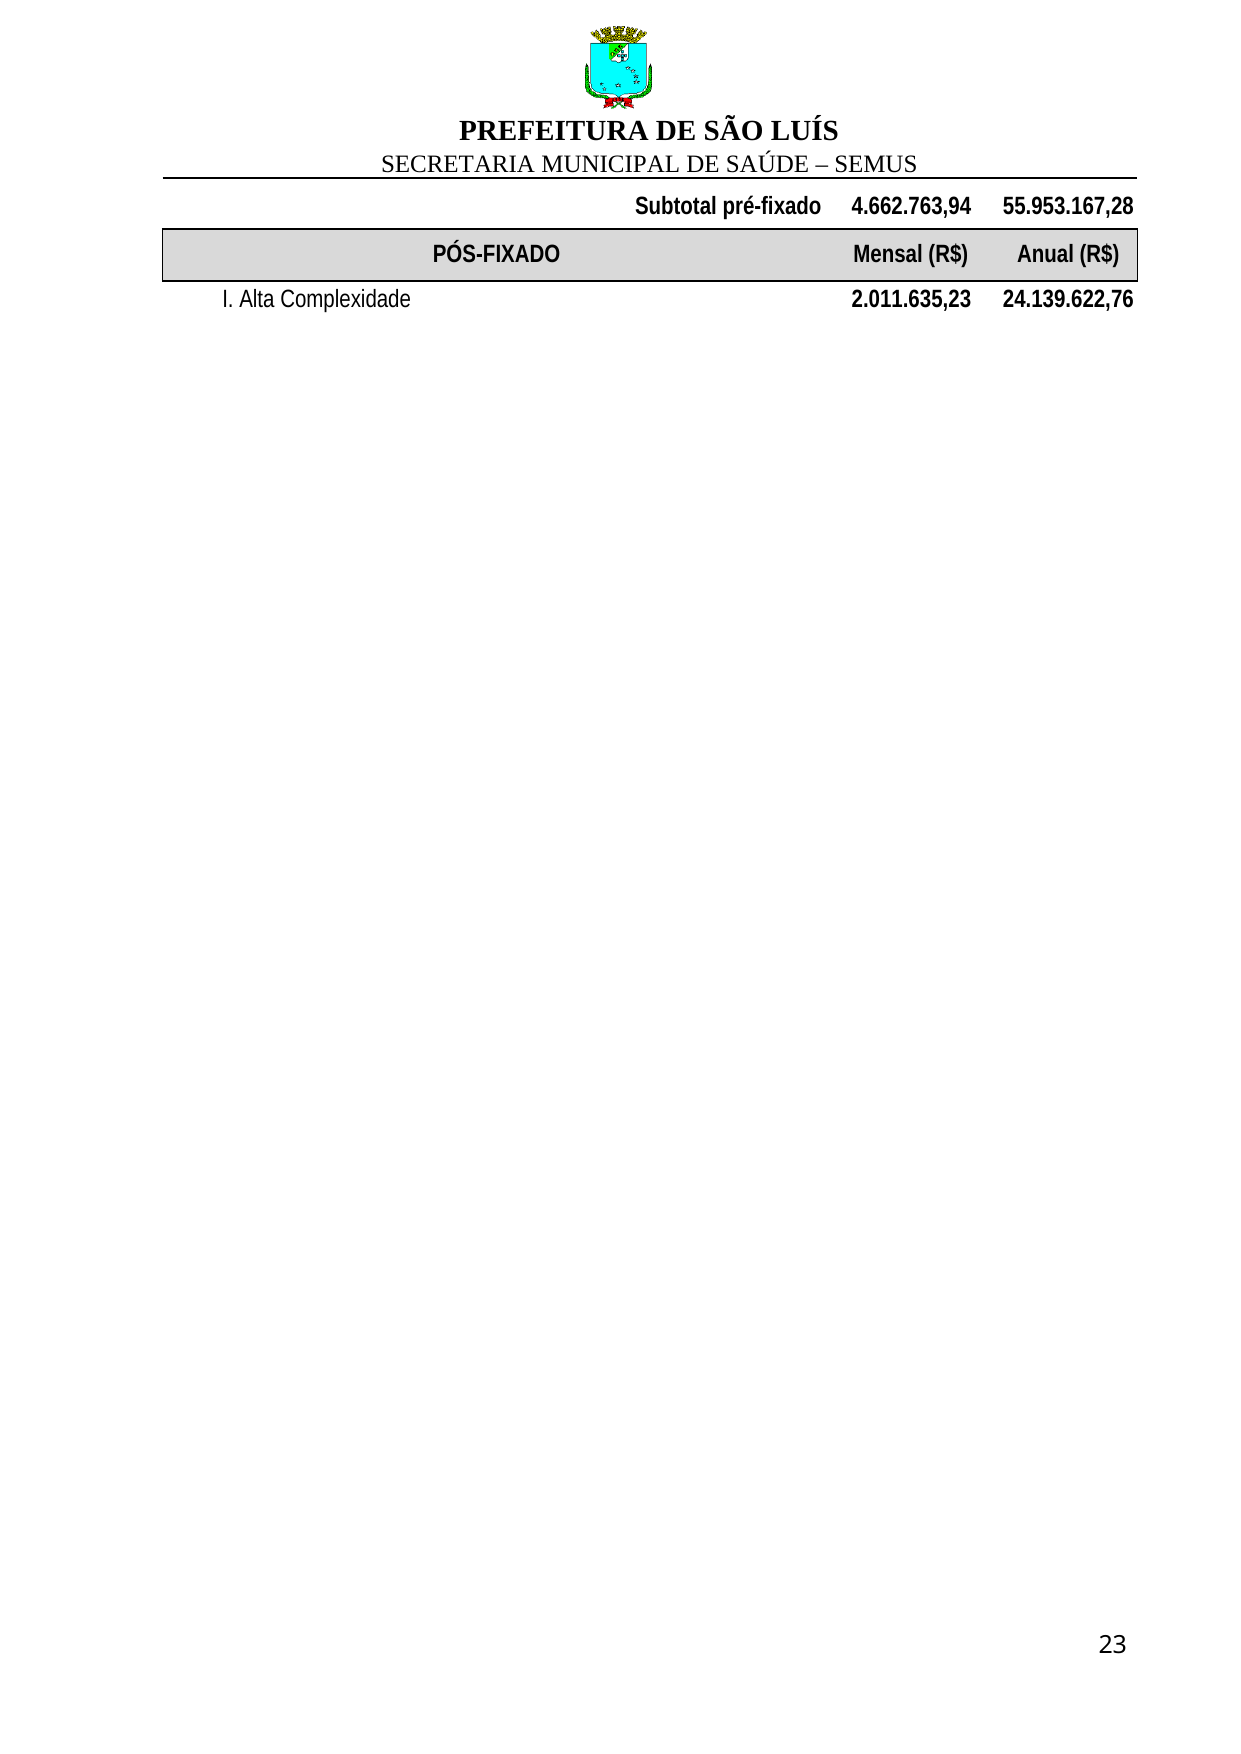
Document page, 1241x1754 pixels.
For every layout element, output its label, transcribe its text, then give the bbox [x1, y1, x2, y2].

table_cell 2.011.635,23 [836, 282, 986, 313]
table_cell 55.953.167,28 [986, 179, 1137, 228]
table_cell PÓS-FIXADO [163, 230, 836, 280]
table_cell 24.139.622,76 [986, 282, 1137, 313]
table_cell Anual (R$) [986, 230, 1137, 280]
table_cell I. Alta Complexidade [163, 282, 836, 313]
table_cell Subtotal pré-fixado [163, 179, 836, 228]
table_cell Mensal (R$) [836, 230, 986, 280]
table_cell 4.662.763,94 [836, 179, 986, 228]
